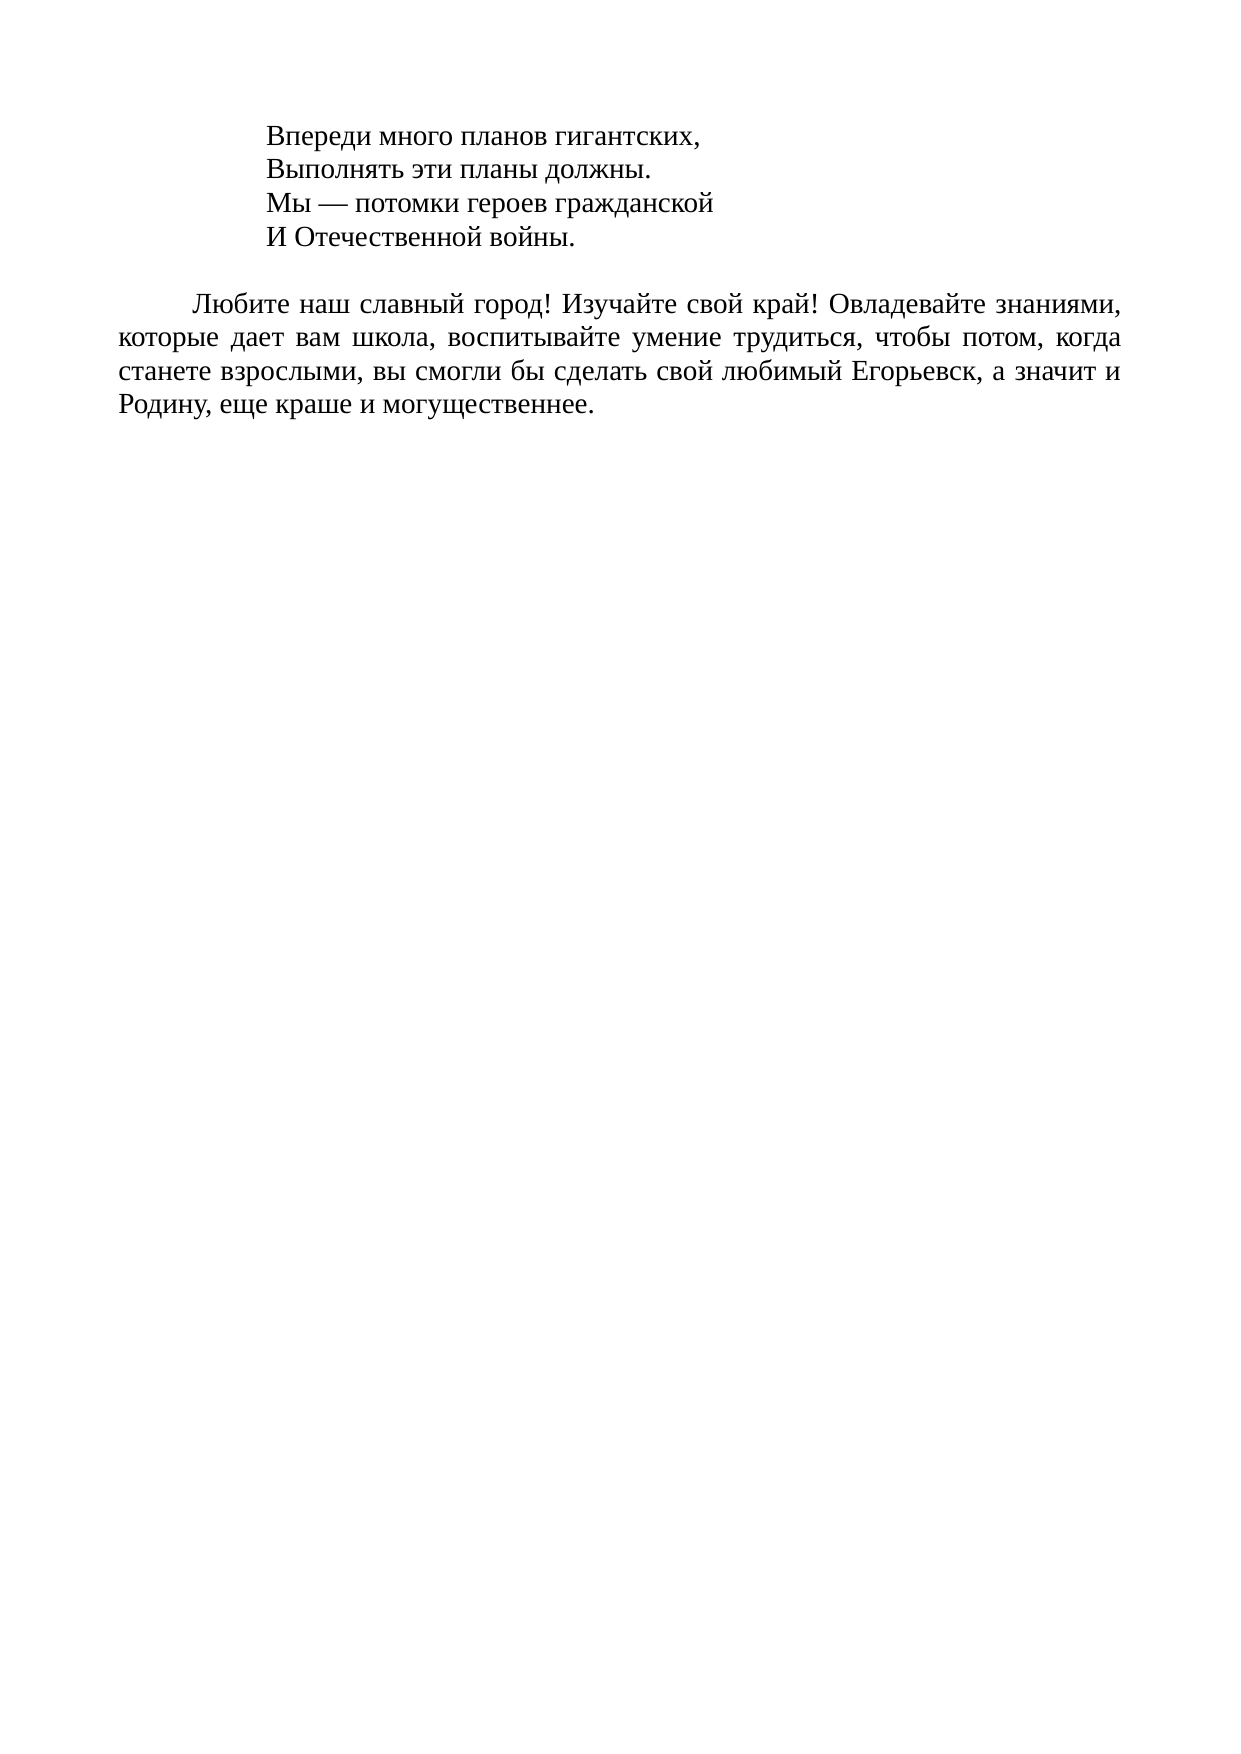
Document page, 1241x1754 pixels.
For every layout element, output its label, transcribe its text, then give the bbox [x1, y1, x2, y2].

text Выполнять эти планы должны. [118, 152, 1122, 185]
text Впереди много планов гигантских, [118, 118, 1122, 152]
text Мы — потомки героев гражданской [118, 185, 1122, 219]
text И Отечественной войны. [118, 219, 1122, 252]
text Любите наш славный город! Изучайте свой край! Овладевайте знаниями, которые дает вам школа, воспитывайте умение трудиться, чтобы потом, когда станете взрослыми, вы смогли бы сделать свой любимый Егорьевск, а значит и Родину, еще краше и могущественнее. [118, 286, 1122, 420]
